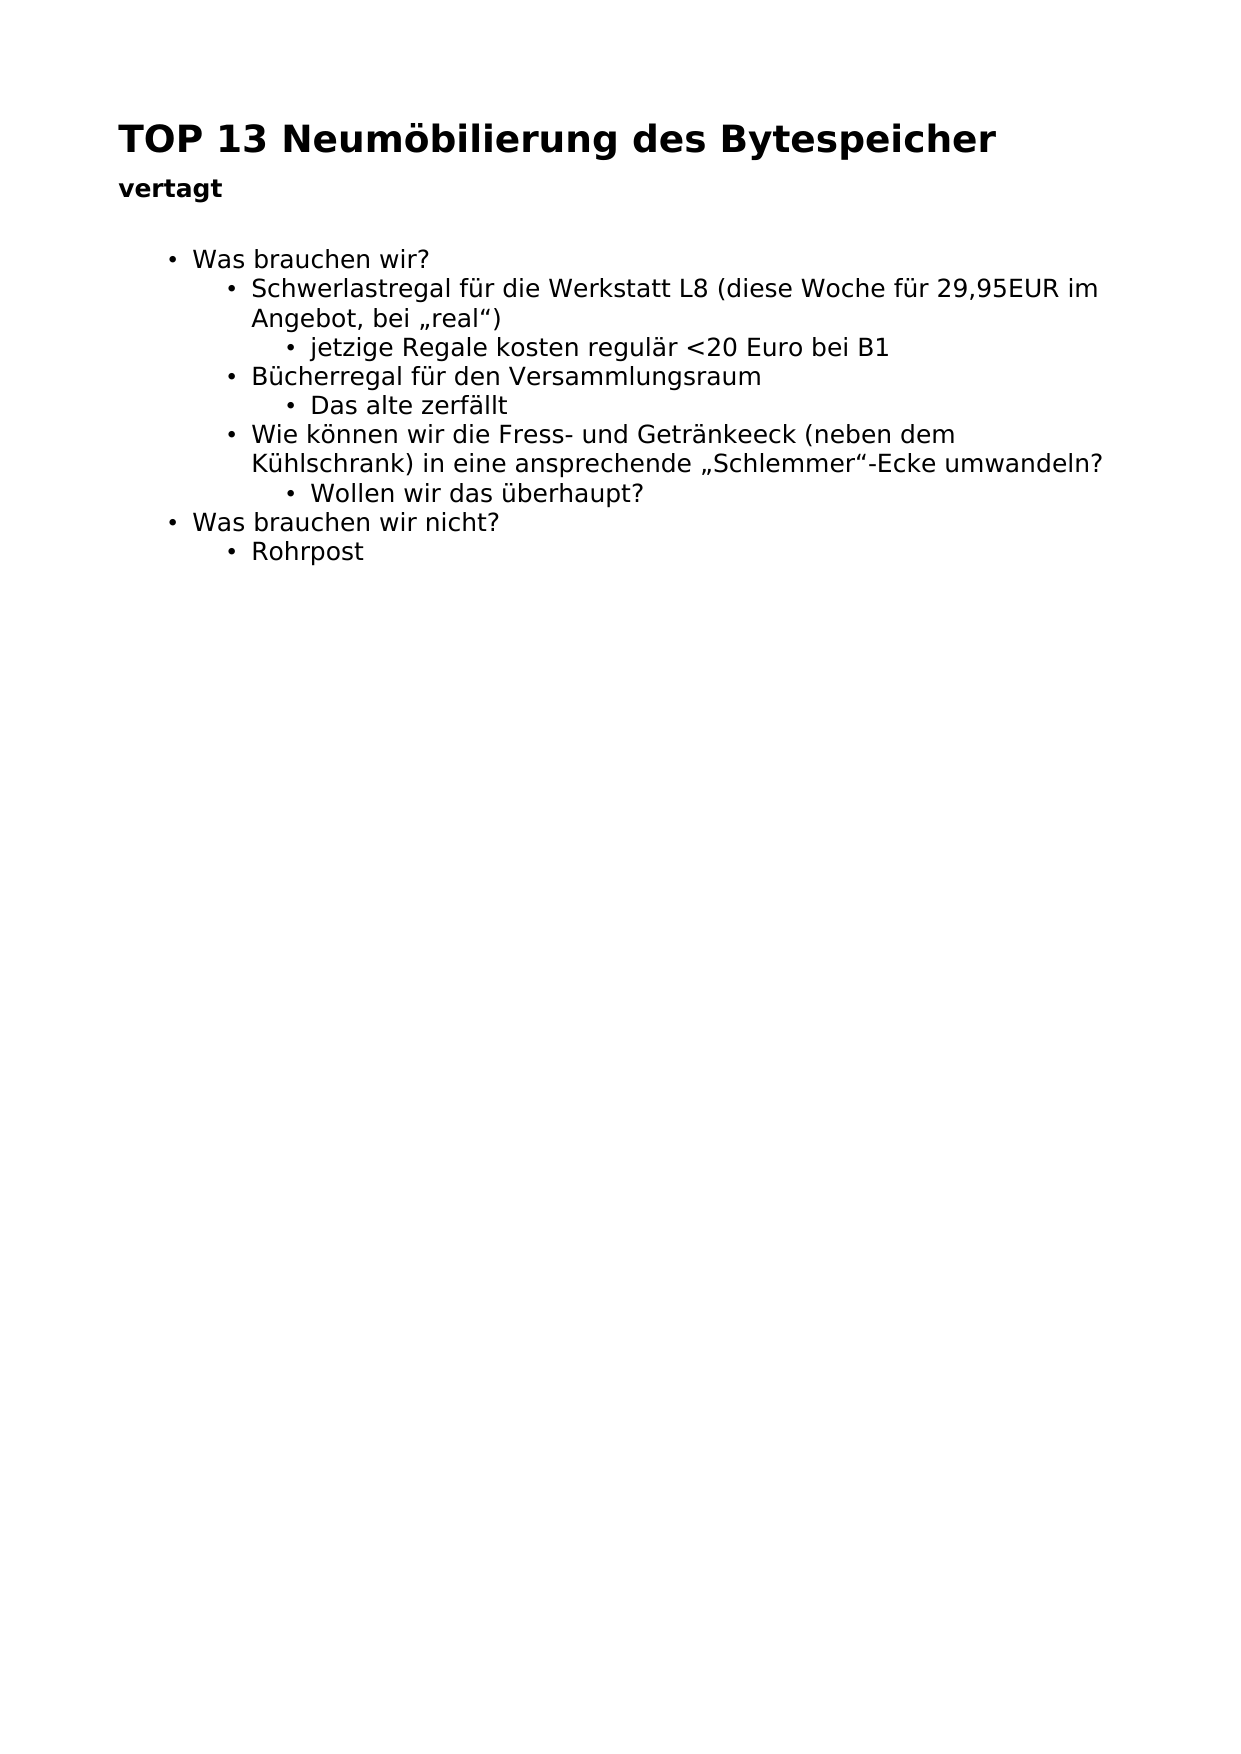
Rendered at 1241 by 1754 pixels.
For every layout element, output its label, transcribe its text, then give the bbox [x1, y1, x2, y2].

subtitle TOP 13 Neumöbilierung des Bytespeicher [118, 118, 1122, 162]
list Wollen wir das überhaupt? [295, 479, 1122, 508]
list Was brauchen wir? [177, 245, 1122, 274]
list Rohrpost [236, 537, 1122, 566]
list Was brauchen wir nicht? [177, 508, 1122, 537]
list Bücherregal für den Versammlungsraum [236, 362, 1122, 391]
list Das alte zerfällt [295, 391, 1122, 420]
list Schwerlastregal für die Werkstatt L8 (diese Woche für 29,95EUR im Angebot, bei „real“) [236, 274, 1122, 333]
text vertagt [118, 174, 1122, 203]
list Wie können wir die Fress- und Getränkeeck (neben dem Kühlschrank) in eine ansprechende „Schlemmer“-Ecke umwandeln? [236, 420, 1122, 479]
list jetzige Regale kosten regulär <20 Euro bei B1 [295, 333, 1122, 362]
